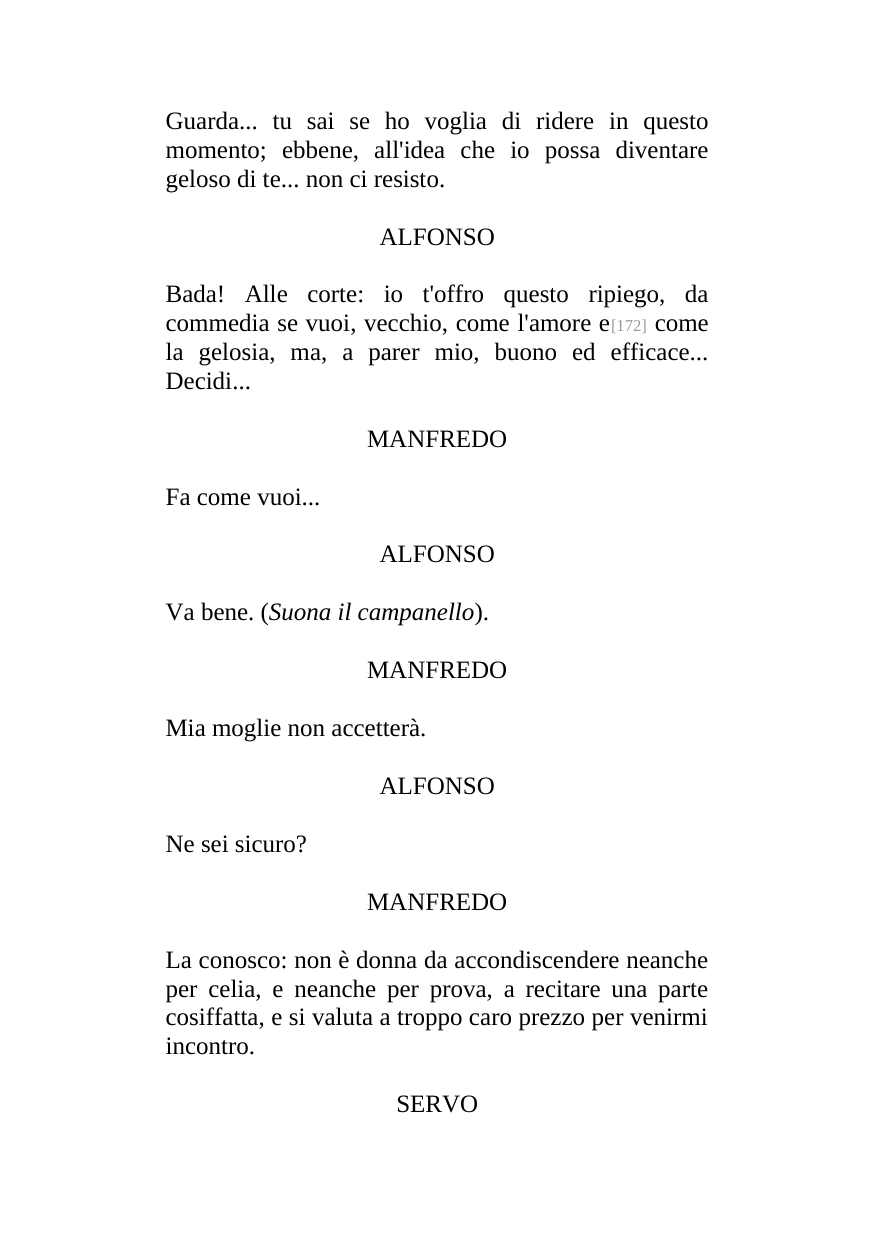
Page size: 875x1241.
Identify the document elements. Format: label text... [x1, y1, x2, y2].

text Fa come vuoi... [165, 482, 709, 510]
text MANFREDO [165, 887, 709, 916]
text Guarda... tu sai se ho voglia di ridere in questo momento; ebbene, all'idea che io possa diventare geloso di te... non ci resisto. [165, 106, 709, 192]
text MANFREDO [165, 424, 709, 452]
text ALFONSO [165, 222, 709, 250]
text MANFREDO [165, 655, 709, 684]
text ALFONSO [165, 539, 709, 568]
text ALFONSO [165, 771, 709, 800]
text Bada! Alle corte: io t'offro questo ripiego, da commedia se vuoi, vecchio, come l'amore e[172] come la gelosia, ma, a parer mio, buono ed efficace... Decidi... [165, 279, 709, 394]
text Ne sei sicuro? [165, 829, 709, 858]
text SERVO [165, 1089, 709, 1118]
text La conosco: non è donna da accondiscendere neanche per celia, e neanche per prova, a recitare una parte cosiffatta, e si valuta a troppo caro prezzo per venirmi incontro. [165, 945, 709, 1060]
text Va bene. (Suona il campanello). [165, 597, 709, 626]
text Mia moglie non accetterà. [165, 713, 709, 742]
